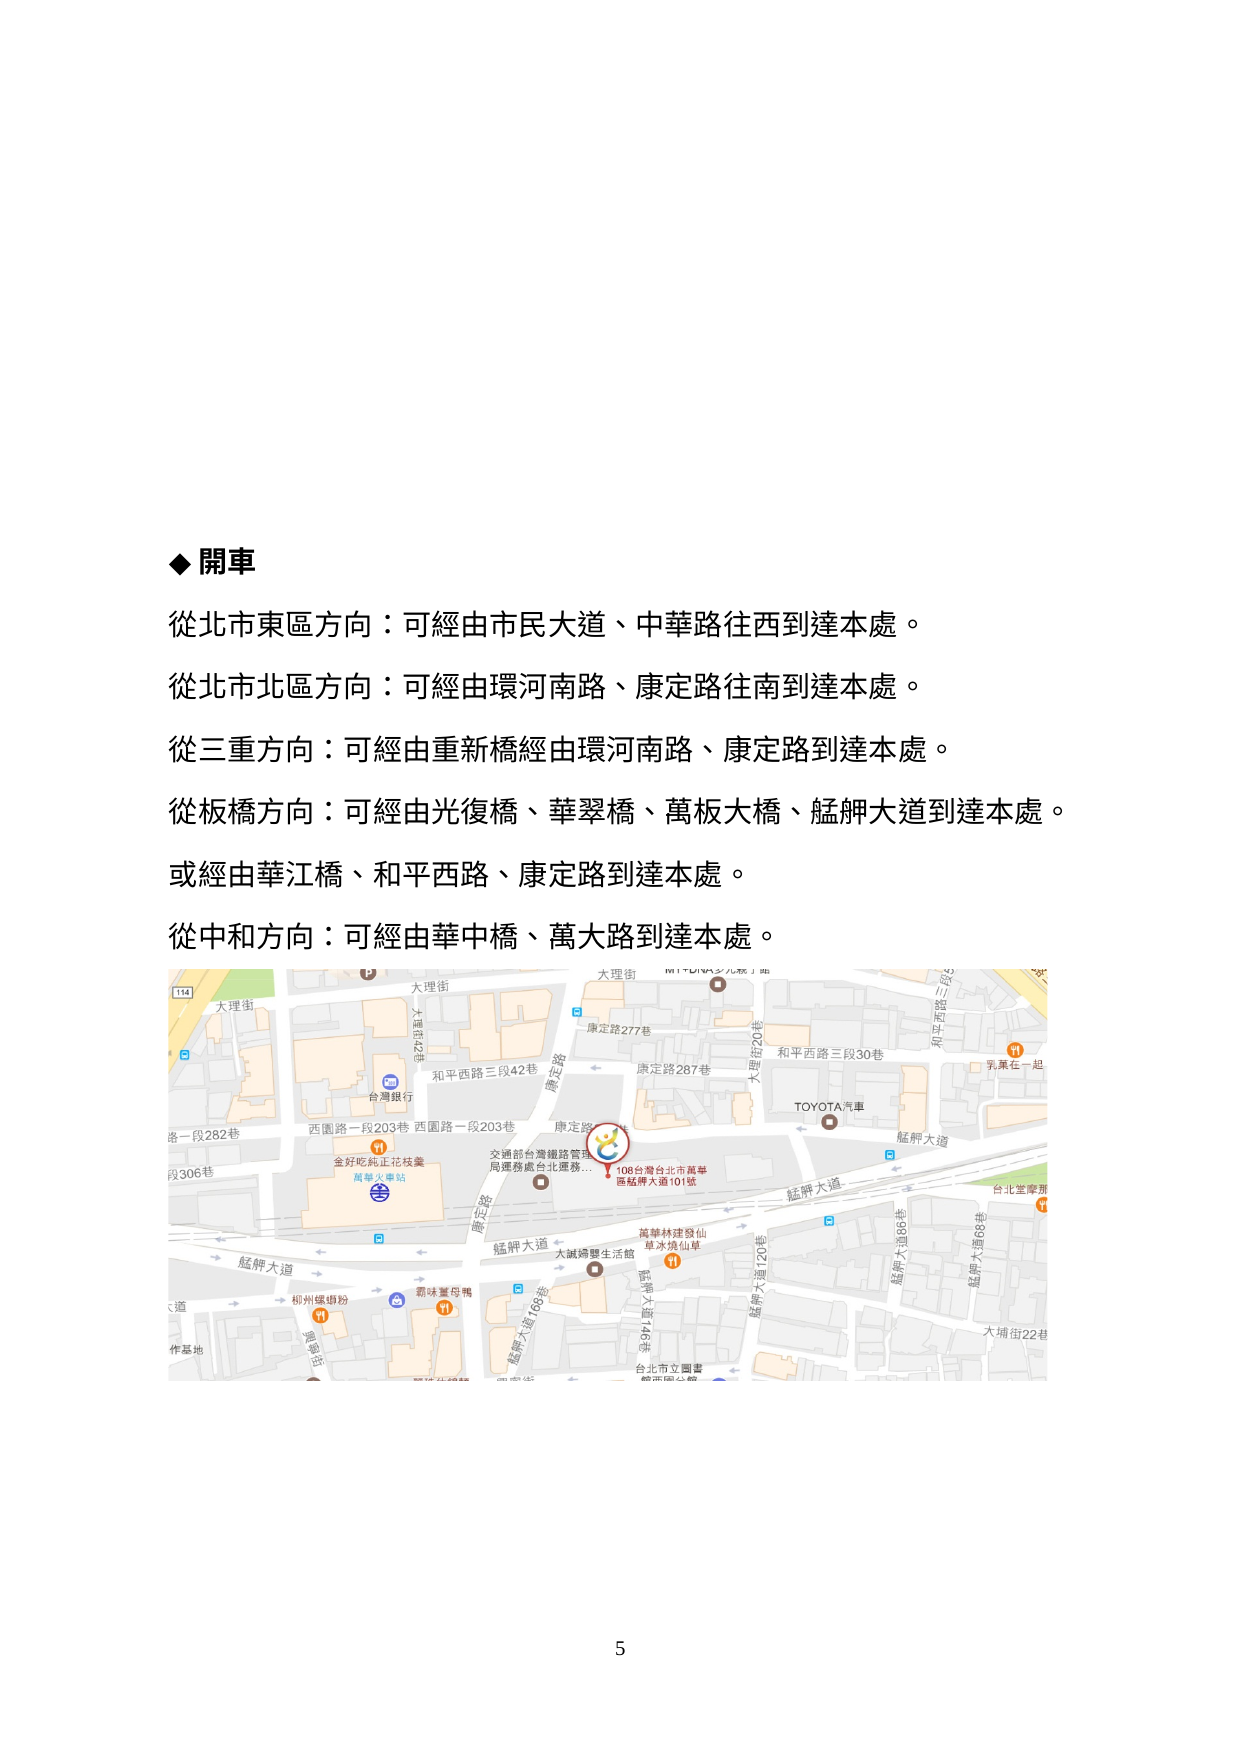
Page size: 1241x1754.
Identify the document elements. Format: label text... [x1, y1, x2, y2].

text ◆ 開車 [169, 518, 1122, 581]
text 從北市東區方向：可經由市民大道、中華路往西到達本處。 [169, 581, 1122, 643]
text 或經由華江橋、和平西路、康定路到達本處。 [169, 831, 1122, 893]
text 從中和方向：可經由華中橋、萬大路到達本處。 [169, 893, 1122, 956]
text 從板橋方向：可經由光復橋、華翠橋、萬板大橋、艋舺大道到達本處。 [169, 768, 1122, 831]
text 從北市北區方向：可經由環河南路、康定路往南到達本處。 [169, 643, 1122, 706]
text 從三重方向：可經由重新橋經由環河南路、康定路到達本處。 [169, 706, 1122, 768]
